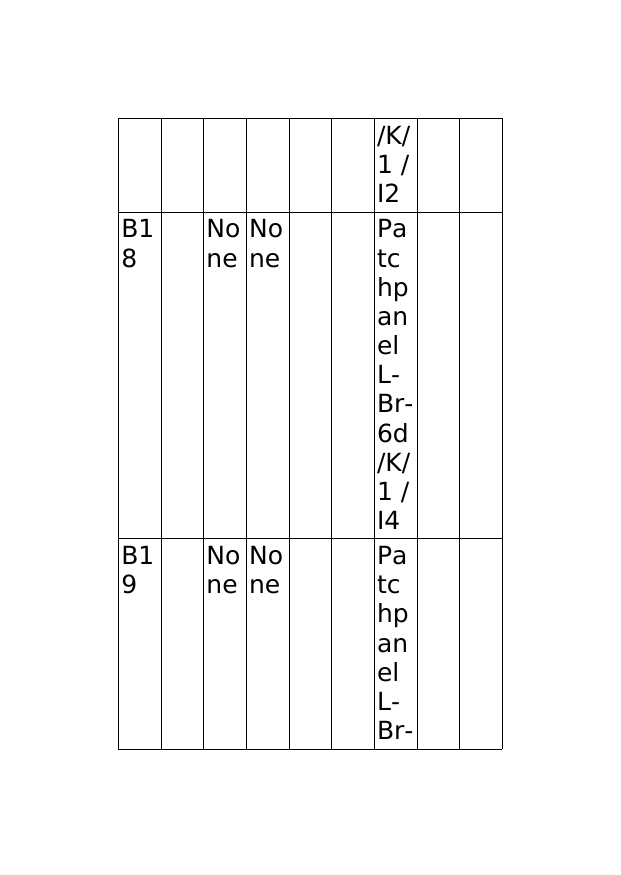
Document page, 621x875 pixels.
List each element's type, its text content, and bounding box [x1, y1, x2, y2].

table_cell [418, 119, 459, 212]
table_cell Patchpanel L-Br- [375, 539, 417, 748]
table_cell [332, 119, 374, 212]
table_cell [418, 539, 459, 748]
table_cell [460, 213, 502, 538]
table_cell [162, 539, 203, 748]
table_cell [290, 213, 331, 538]
table_cell [247, 119, 289, 212]
table_cell [460, 119, 502, 212]
table_cell [119, 119, 161, 212]
table_cell Patchpanel L-Br-6d/K/1 / I4 [375, 213, 417, 538]
table_cell /K/1 / I2 [375, 119, 417, 212]
table_cell [332, 213, 374, 538]
table_cell [162, 119, 203, 212]
table_cell B19 [119, 539, 161, 748]
table_cell None [204, 213, 246, 538]
table_cell [332, 539, 374, 748]
table_cell B18 [119, 213, 161, 538]
table_cell [418, 213, 459, 538]
table_cell [290, 119, 331, 212]
table_cell [204, 119, 246, 212]
table_cell [290, 539, 331, 748]
table_cell None [204, 539, 246, 748]
table_cell None [247, 213, 289, 538]
table_cell None [247, 539, 289, 748]
table_cell [460, 539, 502, 748]
table_cell [162, 213, 203, 538]
